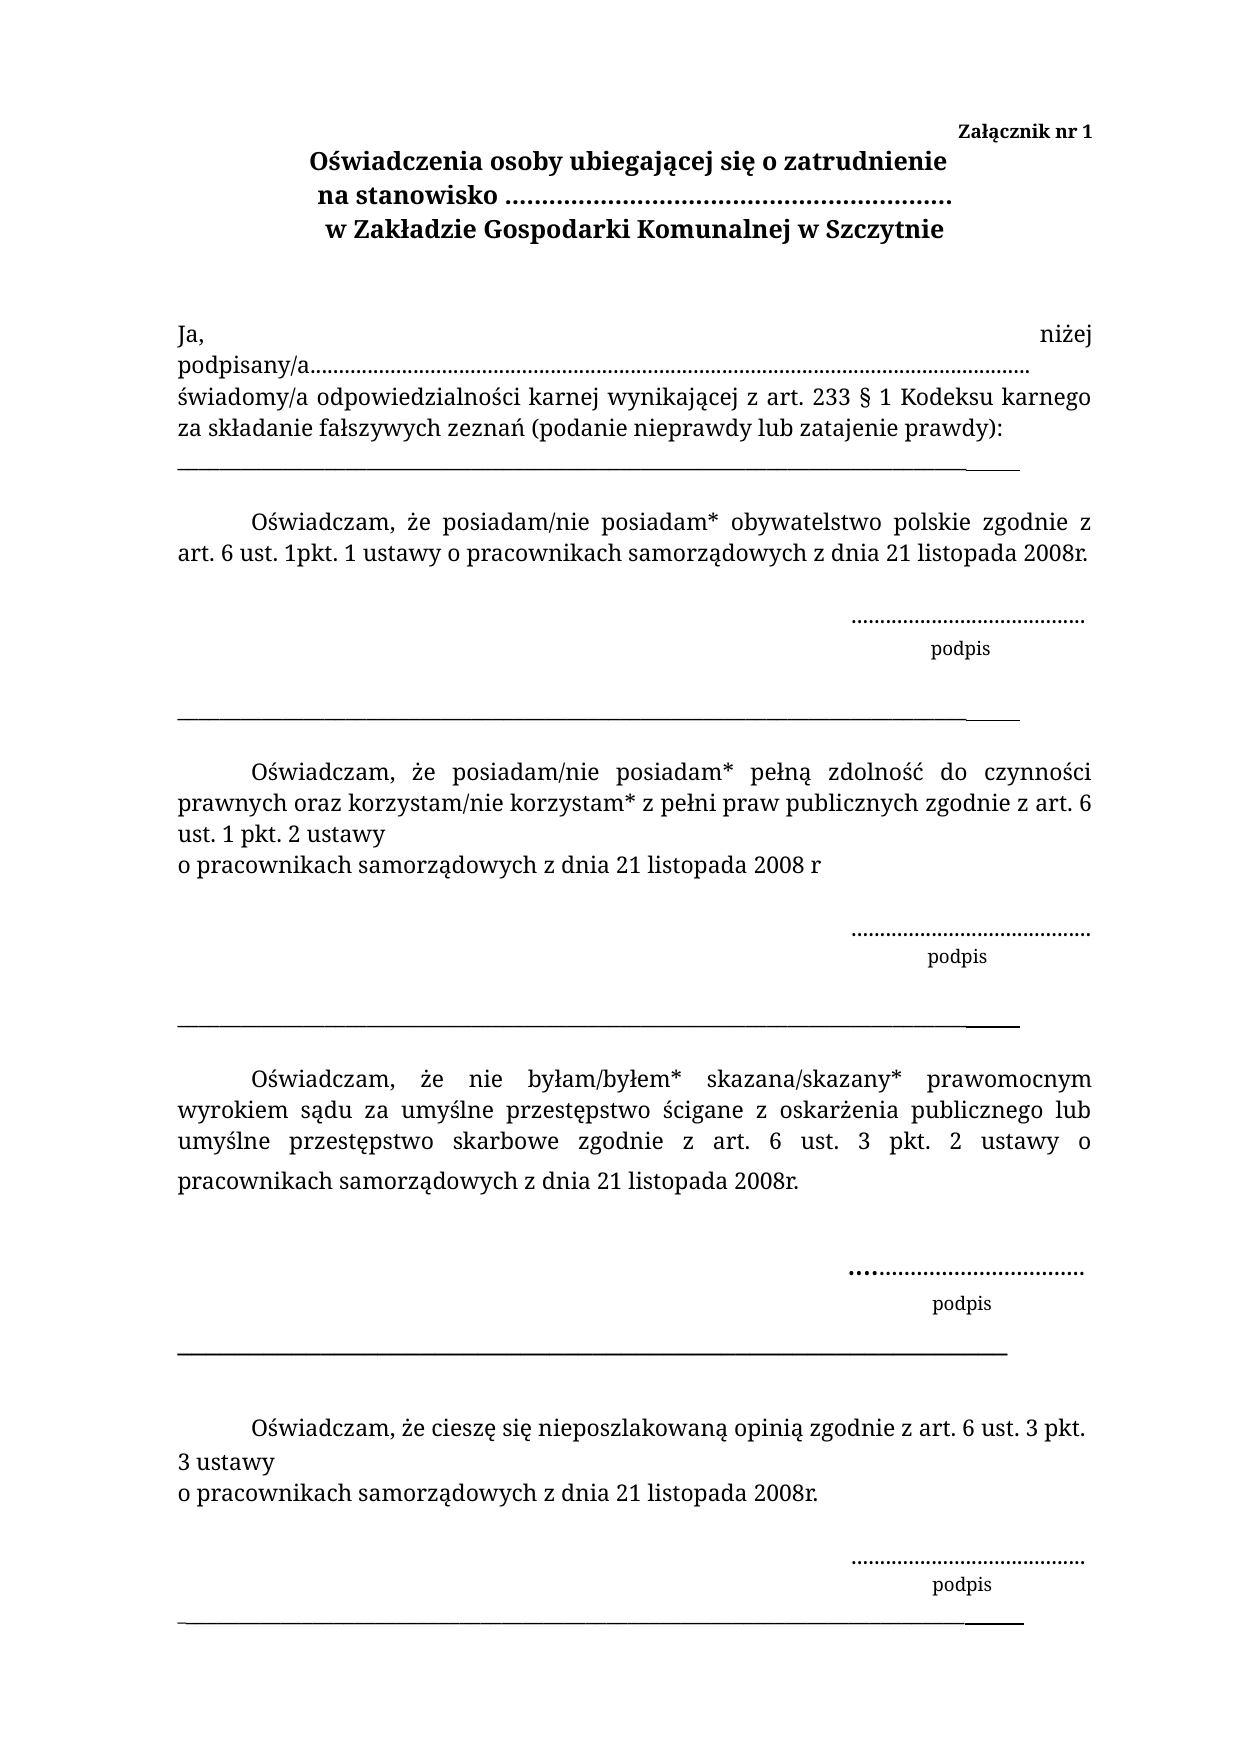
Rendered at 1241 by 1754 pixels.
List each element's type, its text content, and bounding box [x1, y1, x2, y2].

text świadomy/a odpowiedzialności karnej wynikającej z art. 233 § 1 Kodeksu karnego za składanie fałszywych zeznań (podanie nieprawdy lub zatajenie prawdy): [177, 381, 1093, 443]
text ___________________________________________________________________________ [177, 1000, 1093, 1031]
text o pracownikach samorządowych z dnia 21 listopada 2008r. [177, 1477, 1093, 1508]
text ___________________________________________________________________________ [177, 1596, 1093, 1628]
text ___________________________________________________________________________ [177, 693, 1093, 724]
text ......................................... [177, 599, 1093, 631]
text ___________________________________________________________________________ [177, 443, 1093, 474]
text Ja, niżej podpisany/a.............................................................................................................................. [177, 318, 1093, 381]
text na stanowisko ............................................................. [177, 178, 1093, 212]
text Oświadczam, że cieszę się nieposzlakowaną opinią zgodnie z art. 6 ust. 3 pkt. 3 ustawy [177, 1403, 1093, 1477]
text podpis [177, 943, 1093, 969]
text Załącznik nr 1 [177, 118, 1093, 144]
text __________________________________________________________ [177, 1318, 1093, 1361]
text ......................................... [177, 1540, 1093, 1571]
text podpis [177, 631, 1093, 662]
text Oświadczam, że nie byłam/byłem* skazana/skazany* prawomocnym wyrokiem sądu za umyślne przestępstwo ścigane z oskarżenia publicznego lub umyślne przestępstwo skarbowe zgodnie z art. 6 ust. 3 pkt. 2 ustawy o pracownikach samorządowych z dnia 21 listopada 2008r. [177, 1062, 1093, 1241]
text podpis [177, 1571, 1093, 1596]
text podpis [177, 1284, 1093, 1318]
text .......................................... [177, 912, 1093, 943]
text o pracownikach samorządowych z dnia 21 listopada 2008 r [177, 849, 1093, 881]
text w Zakładzie Gospodarki Komunalnej w Szczytnie [177, 212, 1093, 246]
text Oświadczam, że posiadam/nie posiadam* pełną zdolność do czynności prawnych oraz korzystam/nie korzystam* z pełni praw publicznych zgodnie z art. 6 ust. 1 pkt. 2 ustawy [177, 756, 1093, 849]
text Oświadczam, że posiadam/nie posiadam* obywatelstwo polskie zgodnie z art. 6 ust. 1pkt. 1 ustawy o pracownikach samorządowych z dnia 21 listopada 2008r. [177, 506, 1093, 568]
text Oświadczenia osoby ubiegającej się o zatrudnienie [177, 144, 1093, 178]
text ..................................... [177, 1241, 1093, 1284]
